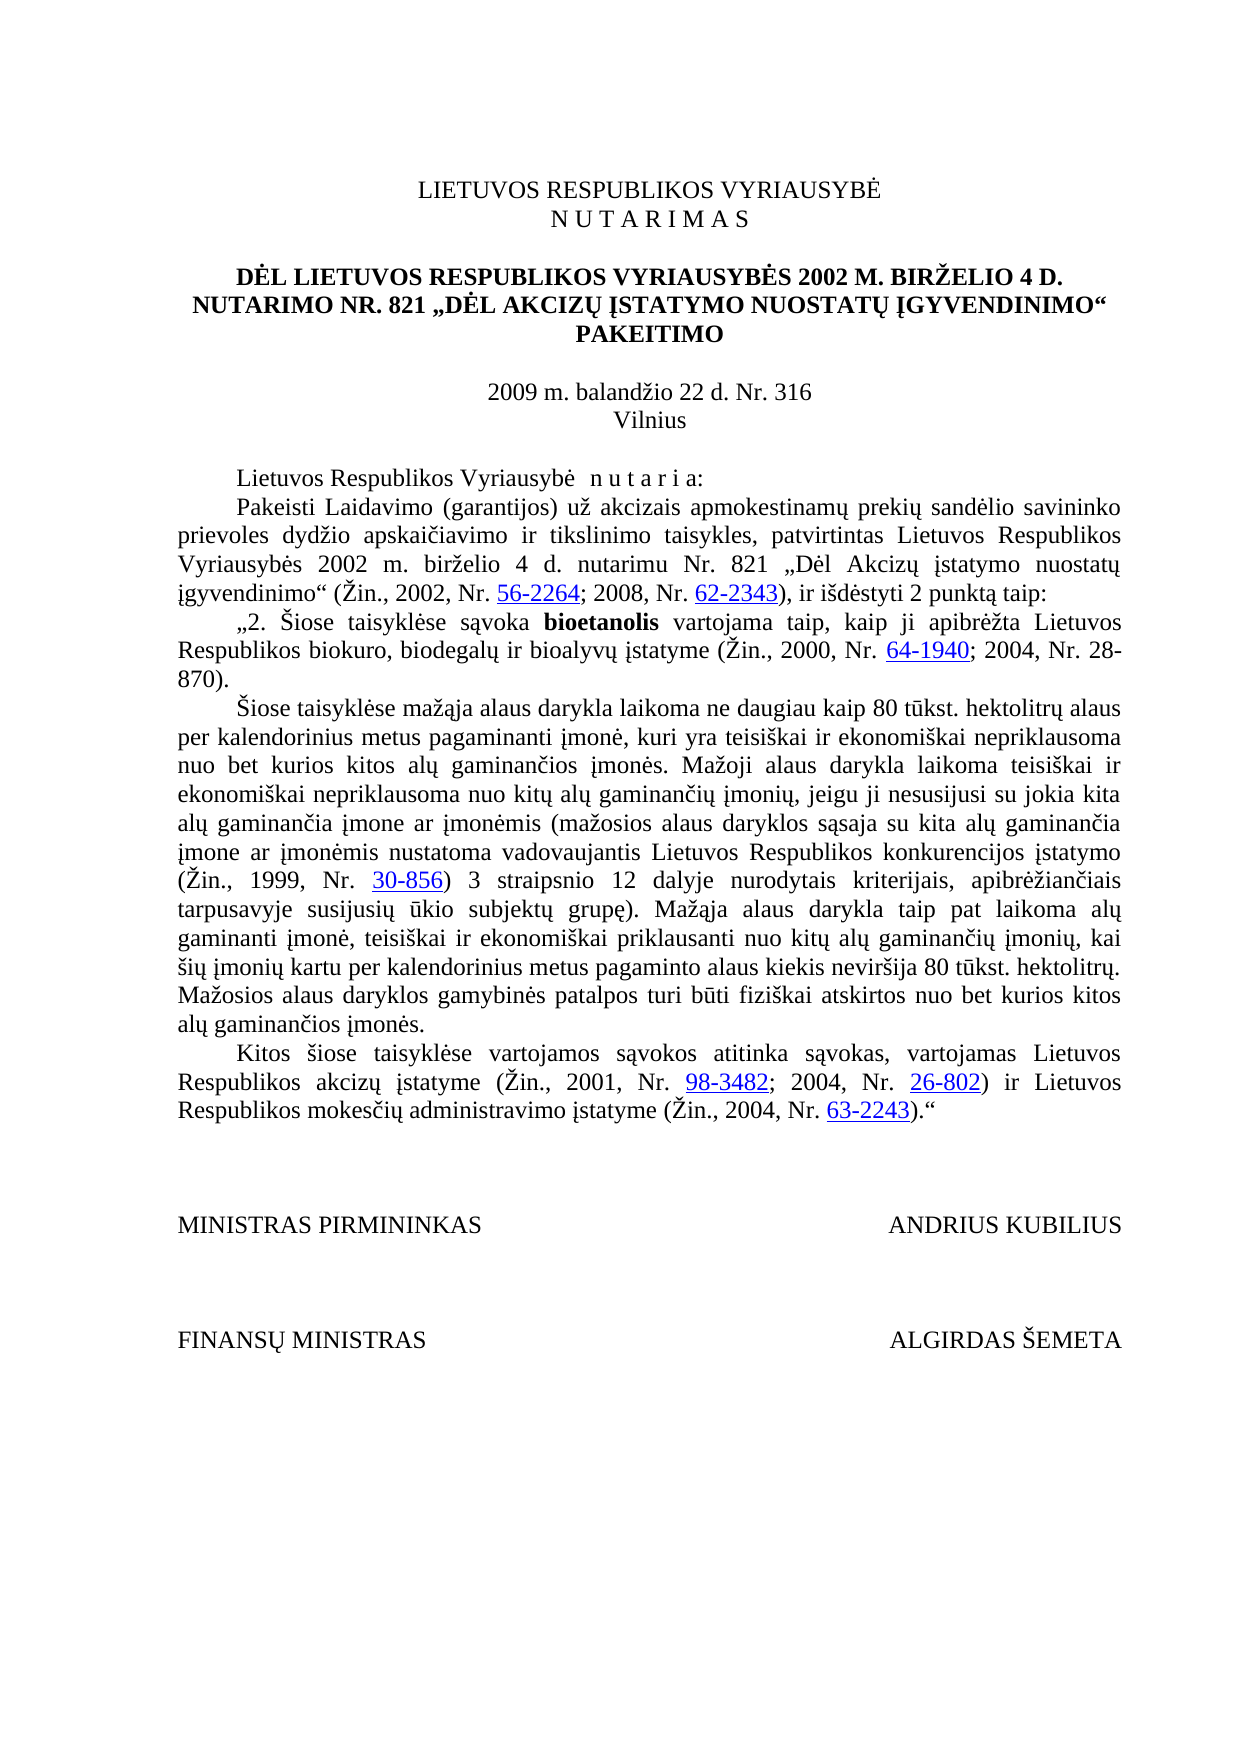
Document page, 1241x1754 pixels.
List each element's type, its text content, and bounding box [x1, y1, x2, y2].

text Vilnius [177, 406, 1122, 434]
text Šiose taisyklėse mažąja alaus darykla laikoma ne daugiau kaip 80 tūkst. hektolitrų alaus per kalendorinius metus pagaminanti įmonė, kuri yra teisiškai ir ekonomiškai nepriklausoma nuo bet kurios kitos alų gaminančios įmonės. Mažoji alaus darykla laikoma teisiškai ir ekonomiškai nepriklausoma nuo kitų alų gaminančių įmonių, jeigu ji nesusijusi su jokia kita alų gaminančia įmone ar įmonėmis (mažosios alaus daryklos sąsaja su kita alų gaminančia įmone ar įmonėmis nustatoma vadovaujantis Lietuvos Respublikos konkurencijos įstatymo (Žin., 1999, Nr. 30-856) 3 straipsnio 12 dalyje nurodytais kriterijais, apibrėžiančiais tarpusavyje susijusių ūkio subjektų grupę). Mažąja alaus darykla taip pat laikoma alų gaminanti įmonė, teisiškai ir ekonomiškai priklausanti nuo kitų alų gaminančių įmonių, kai šių įmonių kartu per kalendorinius metus pagaminto alaus kiekis neviršija 80 tūkst. hektolitrų. Mažosios alaus daryklos gamybinės patalpos turi būti fiziškai atskirtos nuo bet kurios kitos alų gaminančios įmonės. [177, 693, 1122, 1038]
text „2. Šiose taisyklėse sąvoka bioetanolis vartojama taip, kaip ji apibrėžta Lietuvos Respublikos biokuro, biodegalų ir bioalyvų įstatyme (Žin., 2000, Nr. 64-1940; 2004, Nr. 28-870). [177, 607, 1122, 693]
text NUTARIMAS [177, 204, 1122, 233]
text MINISTRAS PIRMININKAS ANDRIUS KUBILIUS [177, 1211, 1122, 1239]
text 2009 m. balandžio 22 d. Nr. 316 [177, 377, 1122, 406]
text Lietuvos Respublikos Vyriausybė [177, 176, 1122, 204]
text Kitos šiose taisyklėse vartojamos sąvokos atitinka sąvokas, vartojamas Lietuvos Respublikos akcizų įstatyme (Žin., 2001, Nr. 98-3482; 2004, Nr. 26-802) ir Lietuvos Respublikos mokesčių administravimo įstatyme (Žin., 2004, Nr. 63-2243).“ [177, 1038, 1122, 1124]
text FINANSŲ MINISTRAS ALGIRDAS ŠEMETA [177, 1326, 1122, 1354]
text DĖL LIETUVOS RESPUBLIKOS VYRIAUSYBĖS 2002 M. BIRŽELIO 4 D. NUTARIMO NR. 821 „DĖL AKCIZŲ ĮSTATYMO NUOSTATŲ ĮGYVENDINIMO“ PAKEITIMO [177, 262, 1122, 348]
text Lietuvos Respublikos Vyriausybė nutaria: [177, 463, 1122, 492]
text Pakeisti Laidavimo (garantijos) už akcizais apmokestinamų prekių sandėlio savininko prievoles dydžio apskaičiavimo ir tikslinimo taisykles, patvirtintas Lietuvos Respublikos Vyriausybės 2002 m. birželio 4 d. nutarimu Nr. 821 „Dėl Akcizų įstatymo nuostatų įgyvendinimo“ (Žin., 2002, Nr. 56-2264; 2008, Nr. 62-2343), ir išdėstyti 2 punktą taip: [177, 492, 1122, 607]
